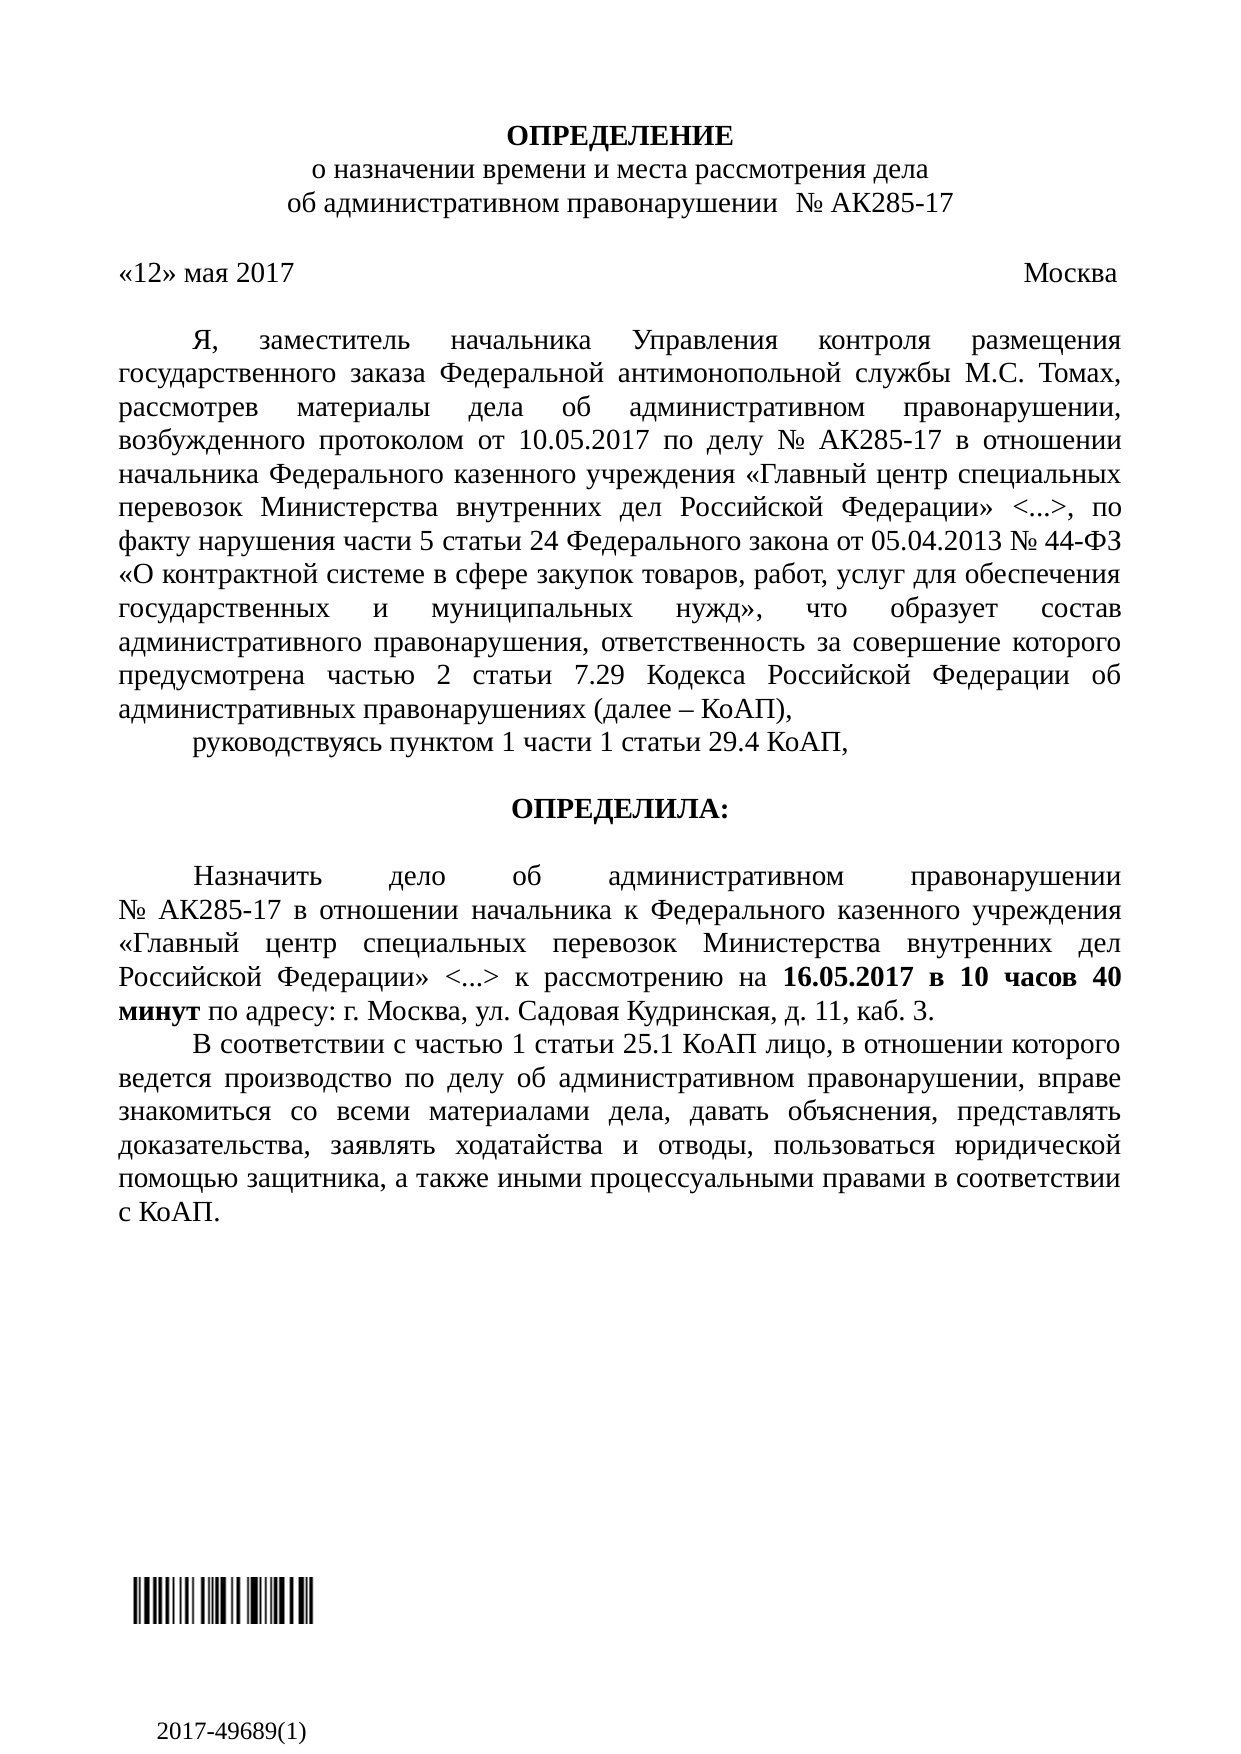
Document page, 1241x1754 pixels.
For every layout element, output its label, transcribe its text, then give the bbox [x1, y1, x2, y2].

subtitle ОПРЕДЕЛЕНИЕ [118, 118, 1122, 152]
text об административном правонарушении № АК285-17 [118, 185, 1122, 221]
text ОПРЕДЕЛИЛА: [118, 791, 1122, 825]
text Назначить дело об административном правонарушении № АК285-17 в отношении начальника к Федерального казенного учреждения «Главный центр специальных перевозок Министерства внутренних дел Российской Федерации» <...> к рассмотрению на 16.05.2017 в 10 часов 40 минут по адресу: г. Москва, ул. Садовая Кудринская, д. 11, каб. 3. [118, 858, 1122, 1026]
text В соответствии с частью 1 статьи 25.1 КоАП лицо, в отношении которого ведется производство по делу об административном правонарушении, вправе знакомиться со всеми материалами дела, давать объяснения, представлять доказательства, заявлять ходатайства и отводы, пользоваться юридической помощью защитника, а также иными процессуальными правами в соответствии с КоАП. [118, 1026, 1122, 1227]
text «12» мая 2017 Москва [118, 255, 1122, 288]
text руководствуясь пунктом 1 части 1 статьи 29.4 КоАП, [118, 724, 1122, 758]
text Я, заместитель начальника Управления контроля размещения государственного заказа Федеральной антимонопольной службы М.С. Томах, рассмотрев материалы дела об административном правонарушении, возбужденного протоколом от 10.05.2017 по делу № АК285-17 в отношении начальника Федерального казенного учреждения «Главный центр специальных перевозок Министерства внутренних дел Российской Федерации» <...>, по факту нарушения части 5 статьи 24 Федерального закона от 05.04.2013 № 44-ФЗ «О контрактной системе в сфере закупок товаров, работ, услуг для обеспечения государственных и муниципальных нужд», что образует состав административного правонарушения, ответственность за совершение которого предусмотрена частью 2 статьи 7.29 Кодекса Российской Федерации об административных правонарушениях (далее – КоАП), [118, 322, 1122, 724]
text о назначении времени и места рассмотрения дела [118, 152, 1122, 185]
picture [118, 1577, 331, 1624]
